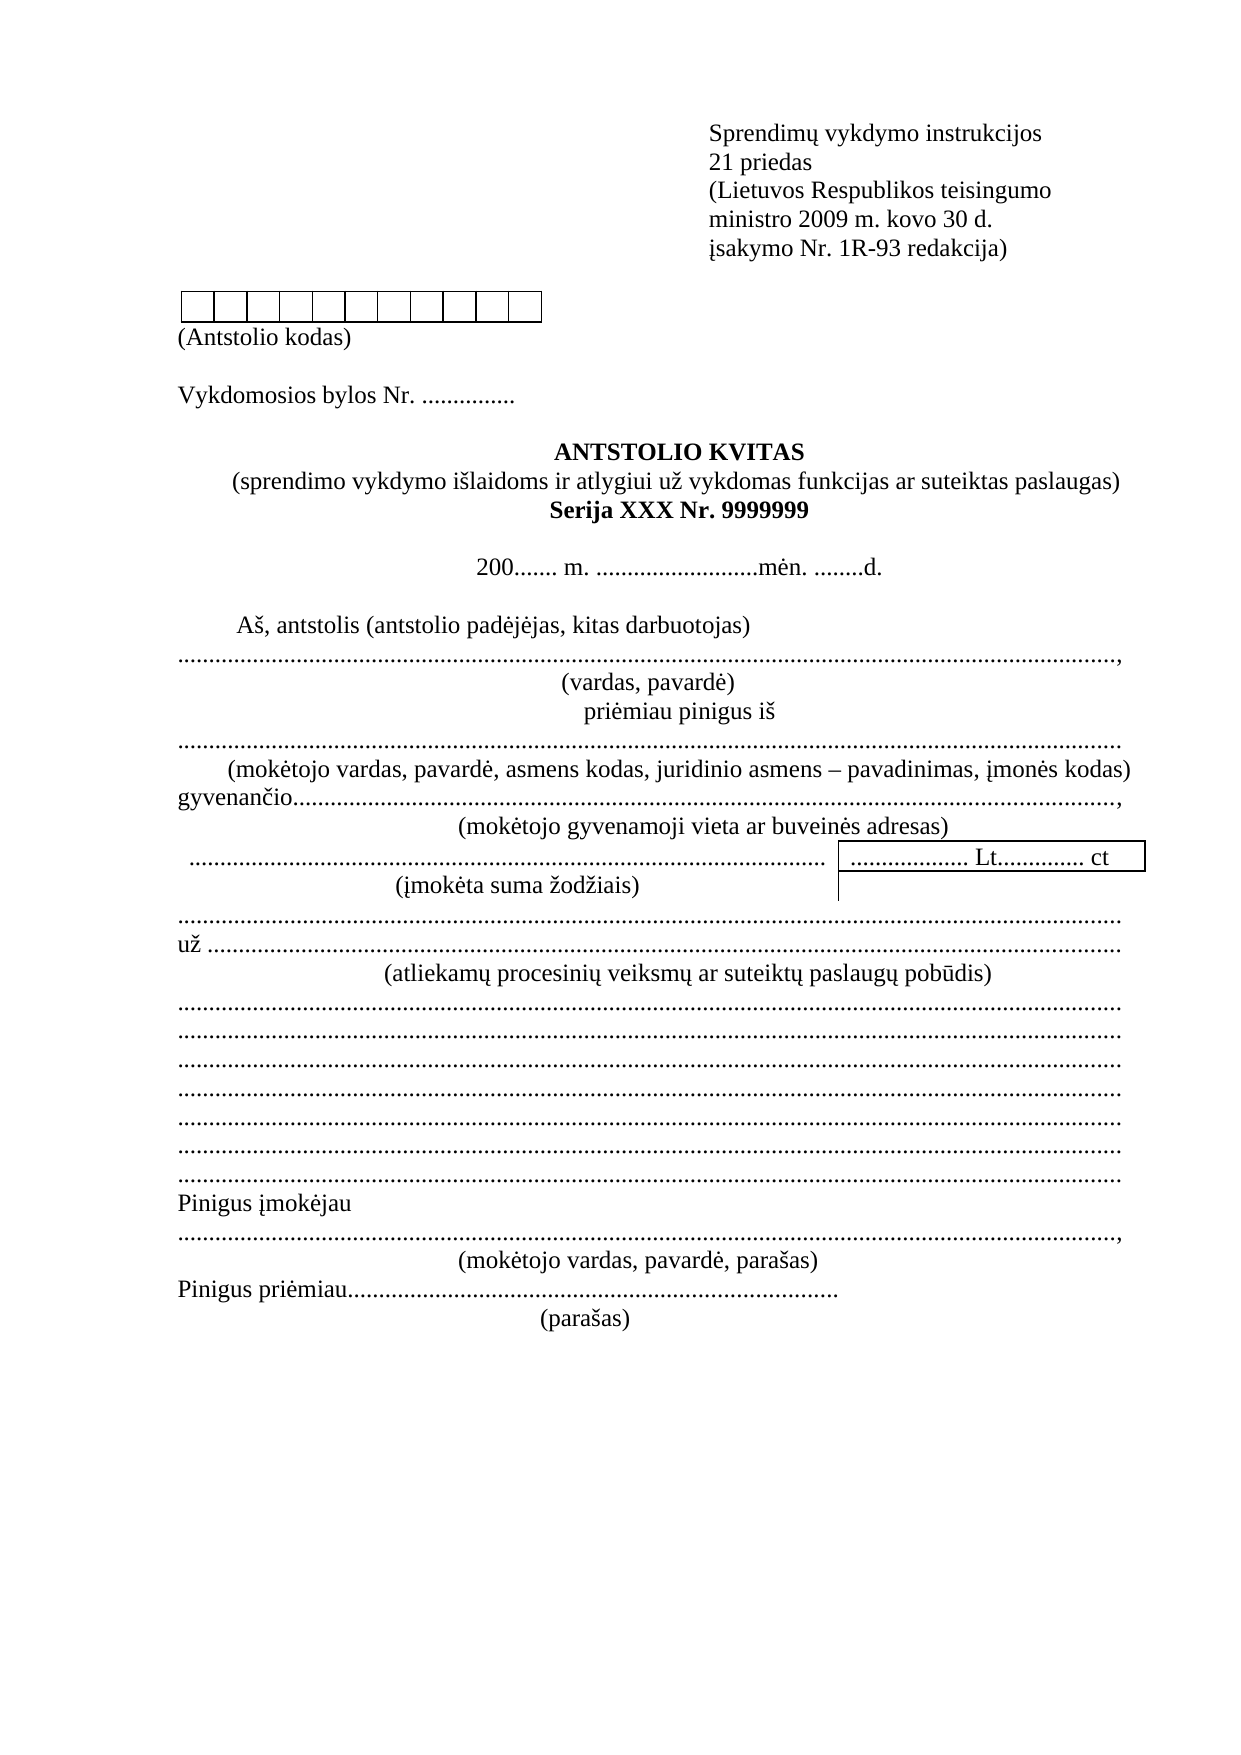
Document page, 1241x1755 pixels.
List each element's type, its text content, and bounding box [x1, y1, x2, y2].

text 21 priedas [177, 147, 1181, 176]
text (parašas) [540, 1303, 1181, 1332]
table_header [248, 292, 279, 321]
text (mokėtojo vardas, pavardė, parašas) [177, 1246, 1181, 1274]
text . [177, 1131, 1181, 1159]
text (sprendimo vykdymo išlaidoms ir atlygiui už vykdomas funkcijas ar suteiktas paslaugas) [177, 466, 1181, 495]
table_header [542, 291, 1130, 321]
text . , [177, 1217, 1181, 1246]
table_header ................... Lt.............. ct [839, 842, 1144, 870]
text gyvenančio , [177, 782, 1181, 811]
text (vardas, pavardė) [177, 667, 1181, 696]
text (mokėtojo gyvenamoji vieta ar buveinės adresas) [177, 811, 1181, 840]
text Aš, antstolis (antstolio padėjėjas, kitas darbuotojas) [177, 610, 1181, 639]
table_header [182, 292, 213, 321]
table_header [477, 292, 508, 321]
text Pinigus įmokėjau [177, 1188, 1181, 1217]
text . , [177, 639, 1181, 667]
text . [177, 1073, 1181, 1102]
table_header [215, 292, 246, 321]
text (Lietuvos Respublikos teisingumo [177, 176, 1181, 204]
text Pinigus priėmiau. [177, 1274, 1181, 1303]
table_cell [839, 872, 1145, 901]
table_header [509, 292, 541, 321]
table_header [378, 292, 410, 321]
text . [177, 1102, 1181, 1131]
text . [177, 1016, 1181, 1044]
text ministro 2009 m. kovo 30 d. [177, 204, 1181, 233]
text 200....... m. ..........................mėn. ........d. [177, 552, 1181, 581]
text (Antstolio kodas) [177, 322, 1181, 351]
text ANTSTOLIO KVITAS [177, 437, 1181, 466]
table_header [313, 292, 344, 321]
table_header [280, 292, 312, 321]
text . [177, 987, 1181, 1016]
text . [177, 901, 1181, 929]
text įsakymo Nr. 1R-93 redakcija) [177, 233, 1181, 262]
text Vykdomosios bylos Nr. ............... [177, 380, 1181, 409]
table_header . (įmokėta suma žodžiais) [177, 840, 838, 901]
text . [177, 1159, 1181, 1188]
text . [177, 725, 1181, 754]
text priėmiau pinigus iš [177, 696, 1181, 725]
table_header [411, 292, 442, 321]
text Serija XXX Nr. 9999999 [177, 495, 1181, 524]
text . [177, 1044, 1181, 1073]
text (atliekamų procesinių veiksmų ar suteiktų paslaugų pobūdis) [177, 958, 1181, 987]
table_header [444, 292, 475, 321]
text (mokėtojo vardas, pavardė, asmens kodas, juridinio asmens – pavadinimas, įmonės kodas) [177, 754, 1181, 782]
table_header [346, 292, 377, 321]
text už [177, 929, 1181, 958]
text Sprendimų vykdymo instrukcijos [709, 118, 1181, 147]
